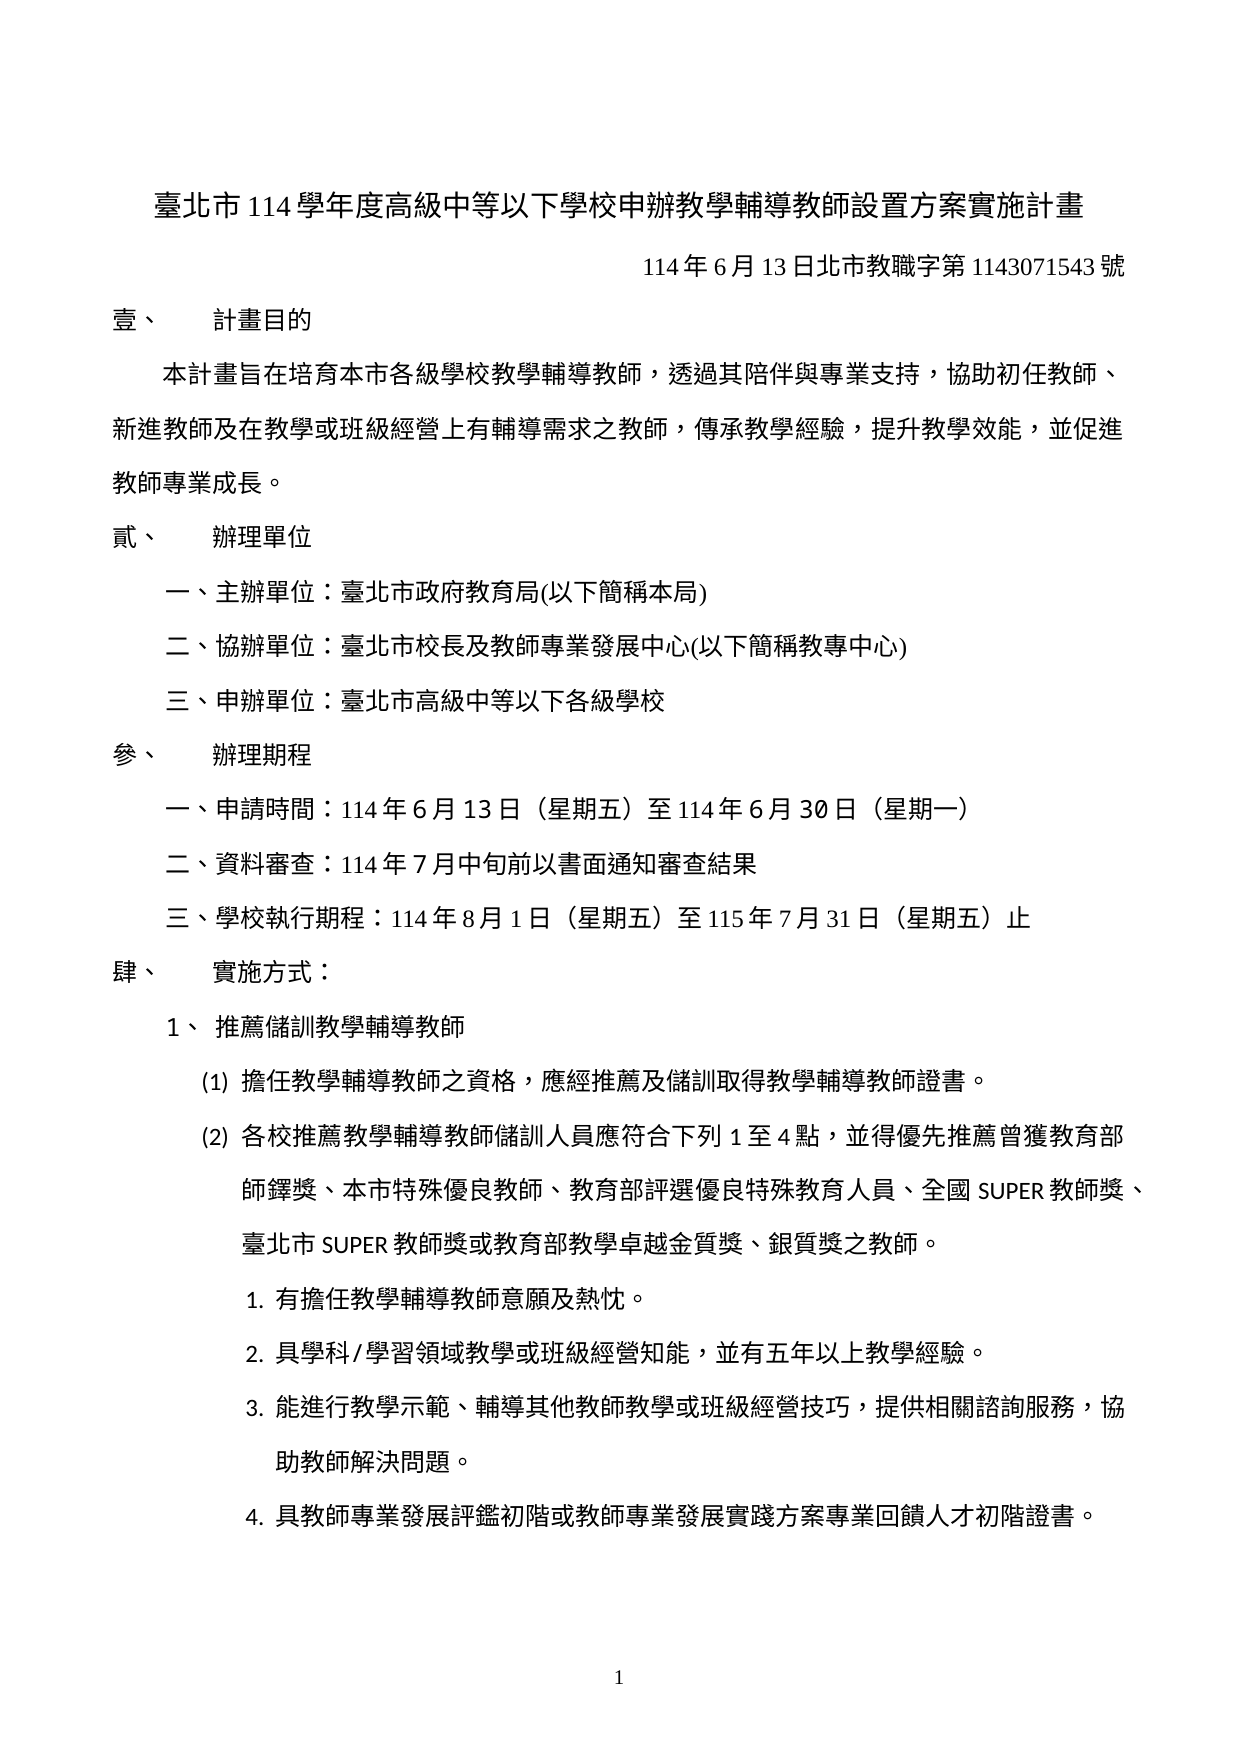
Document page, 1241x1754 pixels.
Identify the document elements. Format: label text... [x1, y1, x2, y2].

list 有擔任教學輔導教師意願及熱忱。 [245, 1279, 1125, 1315]
text 114年6月13日北市教職字第1143071543號 [137, 246, 1125, 282]
list 具教師專業發展評鑑初階或教師專業發展實踐方案專業回饋人才初階證書。 [245, 1497, 1125, 1533]
list 推薦儲訓教學輔導教師 [165, 1007, 1125, 1043]
list 擔任教學輔導教師之資格，應經推薦及儲訓取得教學輔導教師證書。 [201, 1062, 1125, 1098]
list 實施方式： [112, 953, 1125, 989]
text 二、協辦單位：臺北市校長及教師專業發展中心(以下簡稱教專中心) [165, 627, 1125, 663]
text 三、學校執行期程：114年8月1日（星期五）至115年7月31日（星期五）止 [165, 898, 1125, 935]
text 三、申辦單位：臺北市高級中等以下各級學校 [165, 681, 1125, 717]
text 本計畫旨在培育本市各級學校教學輔導教師，透過其陪伴與專業支持，協助初任教師、新進教師及在教學或班級經營上有輔導需求之教師，傳承教學經驗，提升教學效能，並促進教師專業成長。 [112, 355, 1125, 500]
text 一、主辦單位：臺北市政府教育局(以下簡稱本局) [165, 572, 1125, 608]
text 臺北市114學年度高級中等以下學校申辦教學輔導教師設置方案實施計畫 [112, 183, 1125, 225]
list 具學科/學習領域教學或班級經營知能，並有五年以上教學經驗。 [245, 1333, 1125, 1370]
list 辦理期程 [112, 735, 1125, 772]
text 二、資料審查：114年7月中旬前以書面通知審查結果 [165, 844, 1125, 880]
list 能進行教學示範、輔導其他教師教學或班級經營技巧，提供相關諮詢服務，協助教師解決問題。 [245, 1388, 1125, 1478]
list 辦理單位 [112, 518, 1125, 554]
text 一、申請時間：114年6月13日（星期五）至114年6月30日（星期一） [165, 790, 1125, 826]
list 計畫目的 [112, 300, 1125, 337]
list 各校推薦教學輔導教師儲訓人員應符合下列1至4點，並得優先推薦曾獲教育部師鐸獎、本市特殊優良教師、教育部評選優良特殊教育人員、全國SUPER教師獎、臺北市SUPER教師獎或教育部教學卓越金質獎、銀質獎之教師。 [201, 1116, 1125, 1261]
